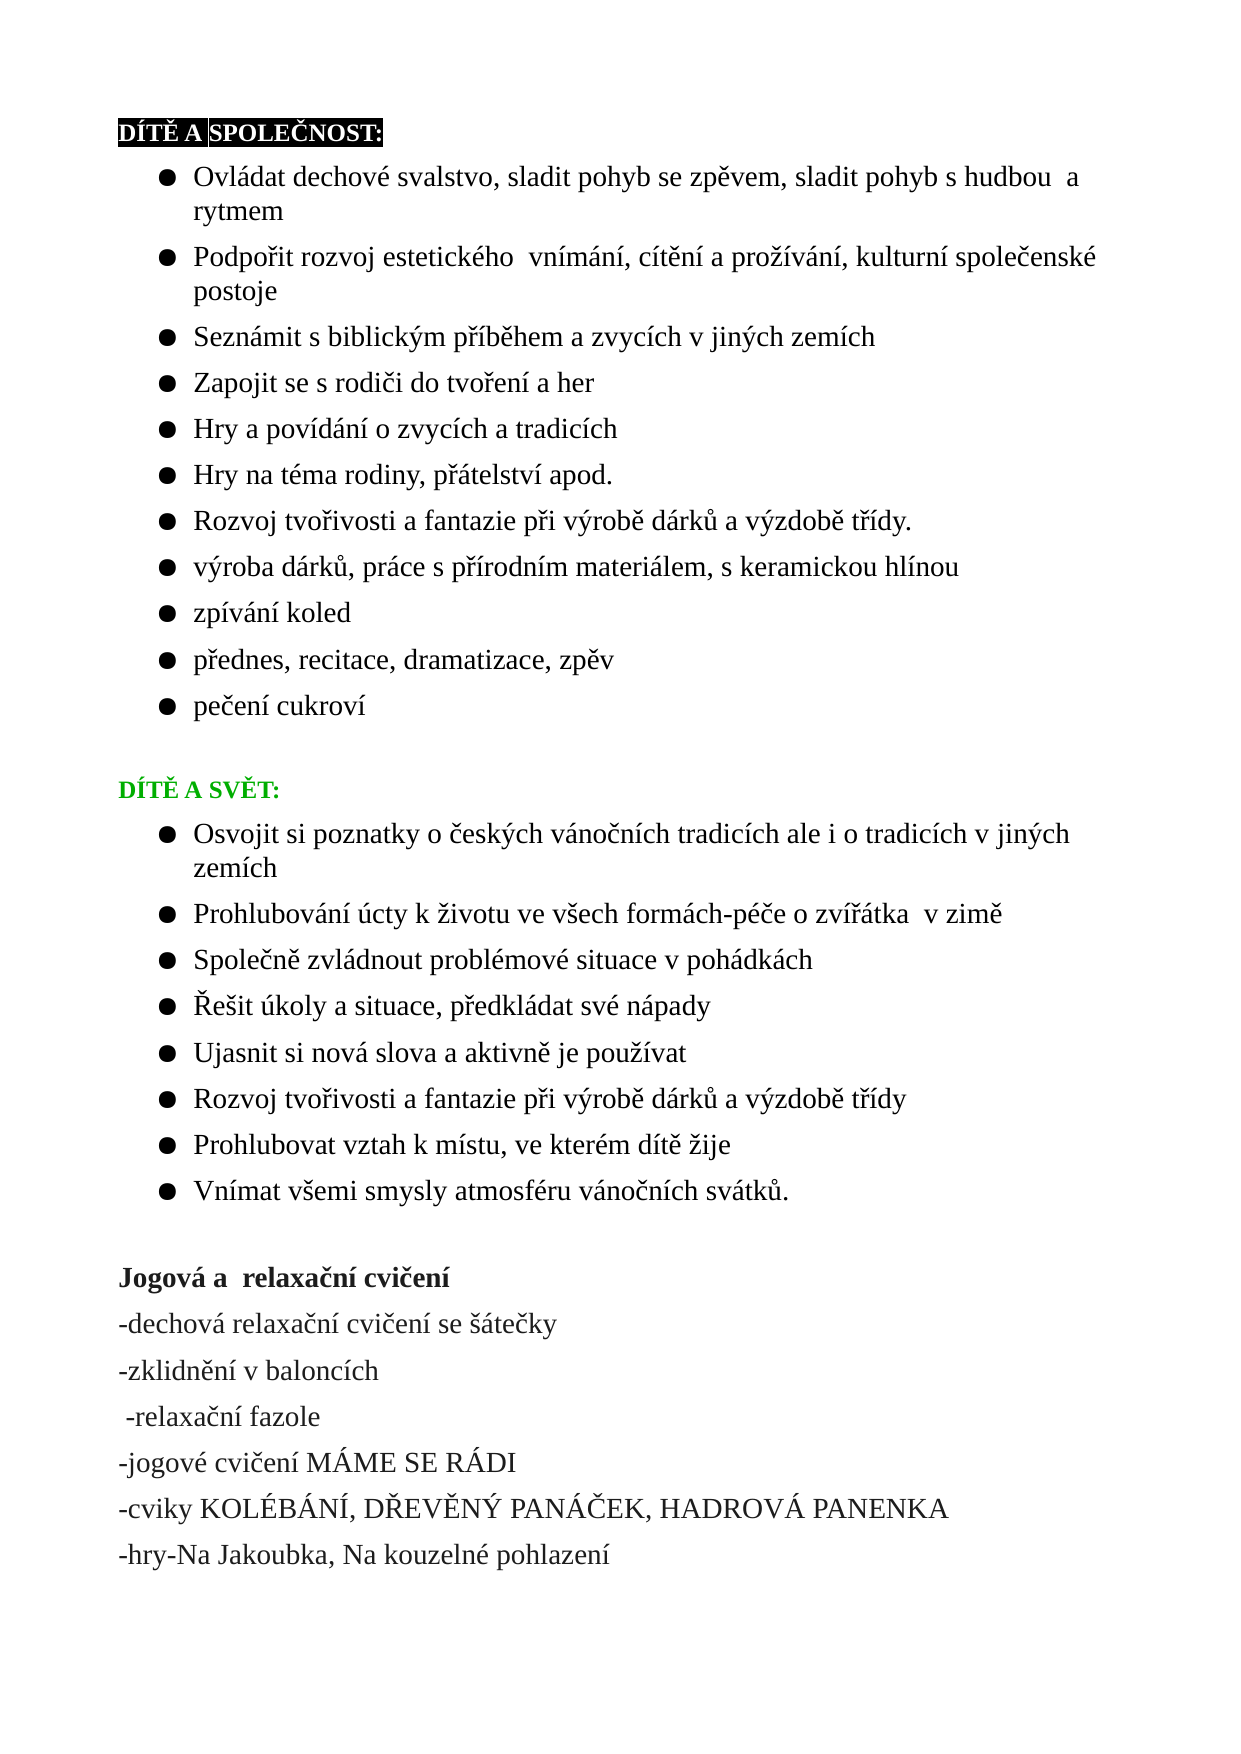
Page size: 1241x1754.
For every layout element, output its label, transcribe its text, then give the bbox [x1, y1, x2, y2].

list Seznámit s biblickým příběhem a zvycích v jiných zemích [156, 319, 1122, 352]
list výroba dárků, práce s přírodním materiálem, s keramickou hlínou [156, 549, 1122, 583]
text -jogové cvičení MÁME SE RÁDI [118, 1445, 1122, 1478]
text -dechová relaxační cvičení se šátečky [118, 1307, 1122, 1340]
list Řešit úkoly a situace, předkládat své nápady [156, 988, 1122, 1022]
list Společně zvládnout problémové situace v pohádkách [156, 942, 1122, 976]
list Hry a povídání o zvycích a tradicích [156, 411, 1122, 445]
text DÍTĚ A SVĚT: [118, 775, 1122, 804]
text DÍTĚ A SPOLEČNOST: [118, 118, 1122, 147]
list zpívání koled [156, 596, 1122, 629]
list Hry na téma rodiny, přátelství apod. [156, 457, 1122, 491]
list Zapojit se s rodiči do tvoření a her [156, 365, 1122, 398]
list Ujasnit si nová slova a aktivně je používat [156, 1035, 1122, 1068]
list Podpořit rozvoj estetického vnímání, cítění a prožívání, kulturní společenské postoje [156, 239, 1122, 306]
text -hry-Na Jakoubka, Na kouzelné pohlazení [118, 1537, 1122, 1570]
text Jogová a relaxační cvičení [118, 1261, 1122, 1294]
list Osvojit si poznatky o českých vánočních tradicích ale i o tradicích v jiných zemích [156, 817, 1122, 884]
list Rozvoj tvořivosti a fantazie při výrobě dárků a výzdobě třídy. [156, 503, 1122, 537]
list Prohlubovat vztah k místu, ve kterém dítě žije [156, 1127, 1122, 1161]
list Vnímat všemi smysly atmosféru vánočních svátků. [156, 1173, 1122, 1207]
list Rozvoj tvořivosti a fantazie při výrobě dárků a výzdobě třídy [156, 1081, 1122, 1114]
list přednes, recitace, dramatizace, zpěv [156, 642, 1122, 675]
list Prohlubování úcty k životu ve všech formách-péče o zvířátka v zimě [156, 896, 1122, 930]
text -cviky KOLÉBÁNÍ, DŘEVĚNÝ PANÁČEK, HADROVÁ PANENKA [118, 1491, 1122, 1524]
text -relaxační fazole [118, 1399, 1122, 1432]
text -zklidnění v baloncích [118, 1353, 1122, 1386]
list pečení cukroví [156, 688, 1122, 722]
list Ovládat dechové svalstvo, sladit pohyb se zpěvem, sladit pohyb s hudbou a rytmem [156, 159, 1122, 227]
